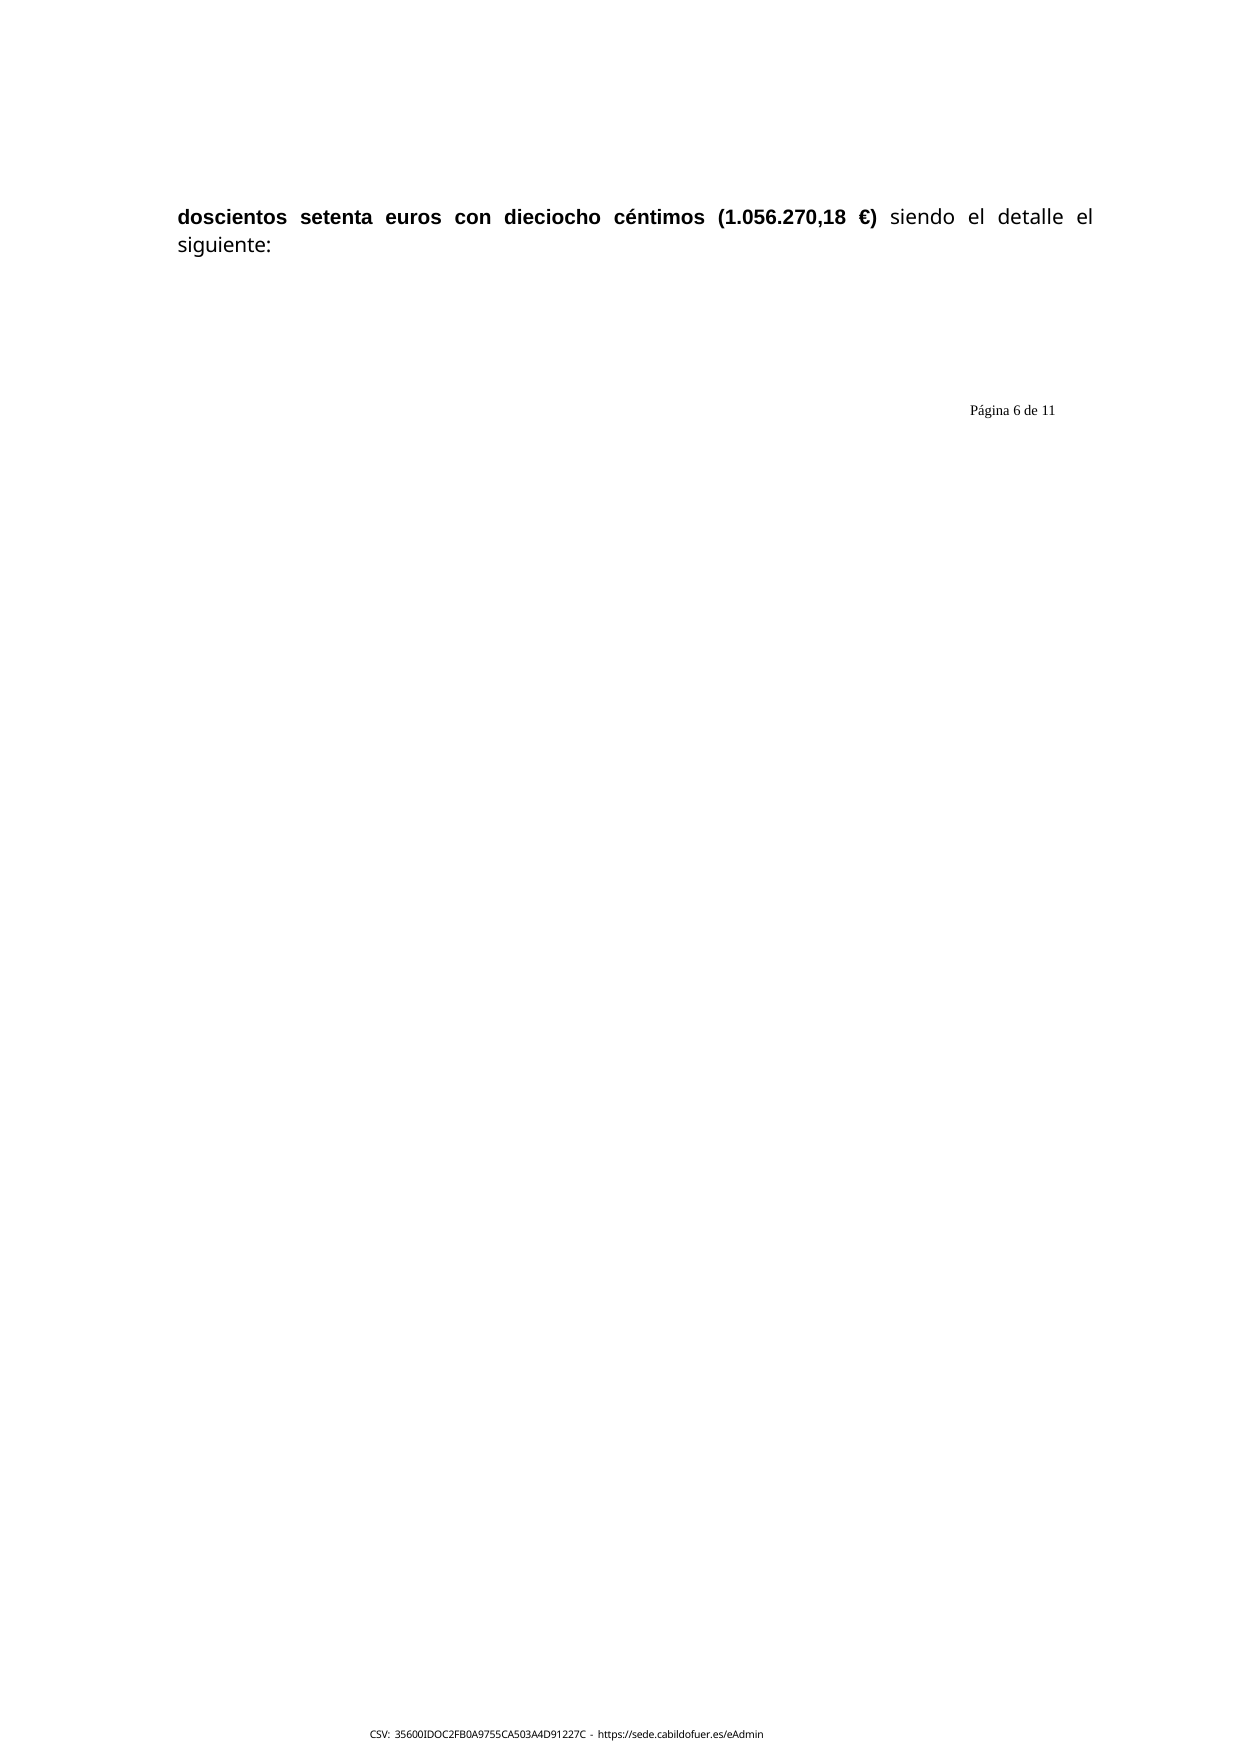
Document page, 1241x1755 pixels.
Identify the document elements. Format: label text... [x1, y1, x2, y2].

text doscientos setenta euros con dieciocho céntimos (1.056.270,18 €) siendo el detalle el siguiente: [177, 202, 1093, 259]
text Página 6 de 11 [162, 401, 1056, 418]
